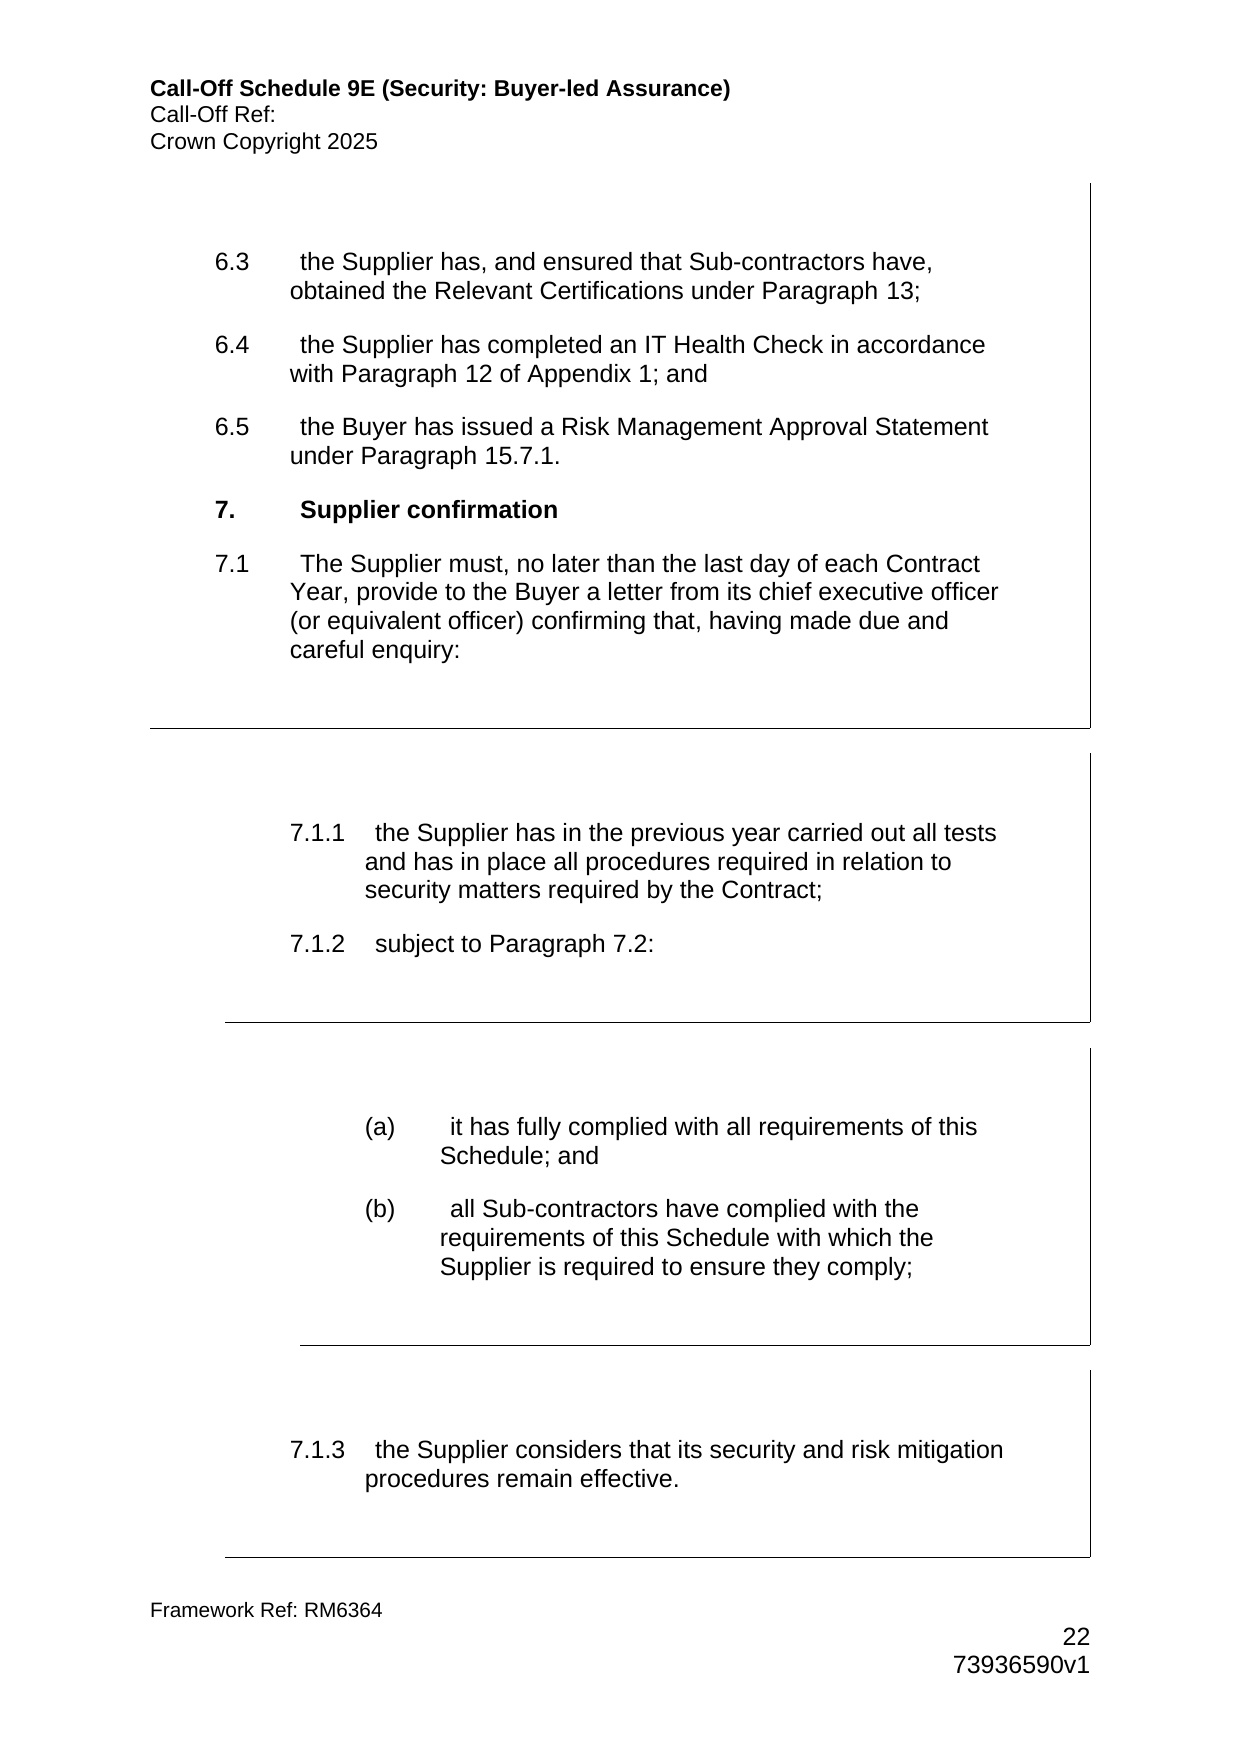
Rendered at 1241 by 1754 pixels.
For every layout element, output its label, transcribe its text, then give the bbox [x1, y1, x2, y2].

subtitle it has fully complied with all requirements of this Schedule; and [300, 1047, 1090, 1130]
subtitle subject to Paragraph 7.2: [225, 864, 1090, 1022]
subtitle the Supplier has, and ensured that Sub-contractors have, obtained the Relevant Certifications under Paragraph 13; [150, 183, 1090, 265]
subtitle the Supplier has in the previous year carried out all tests and has in place all procedures required in relation to security matters required by the Contract; [225, 753, 1090, 864]
subtitle the Supplier considers that its security and risk mitigation procedures remain effective. [225, 1370, 1090, 1557]
subtitle the Supplier has completed an IT Health Check in accordance with Paragraph 12 of Appendix 1; and [150, 265, 1090, 348]
subtitle The Supplier must, no later than the last day of each Contract Year, provide to the Buyer a letter from its chief executive officer (or equivalent officer) confirming that, having made due and careful enquiry: [150, 484, 1090, 728]
subtitle all Sub-contractors have complied with the requirements of this Schedule with which the Supplier is required to ensure they comply; [300, 1130, 1090, 1345]
subtitle the Buyer has issued a Risk Management Approval Statement under Paragraph 15.7.1. [150, 348, 1090, 430]
subtitle Supplier confirmation [150, 430, 1090, 484]
